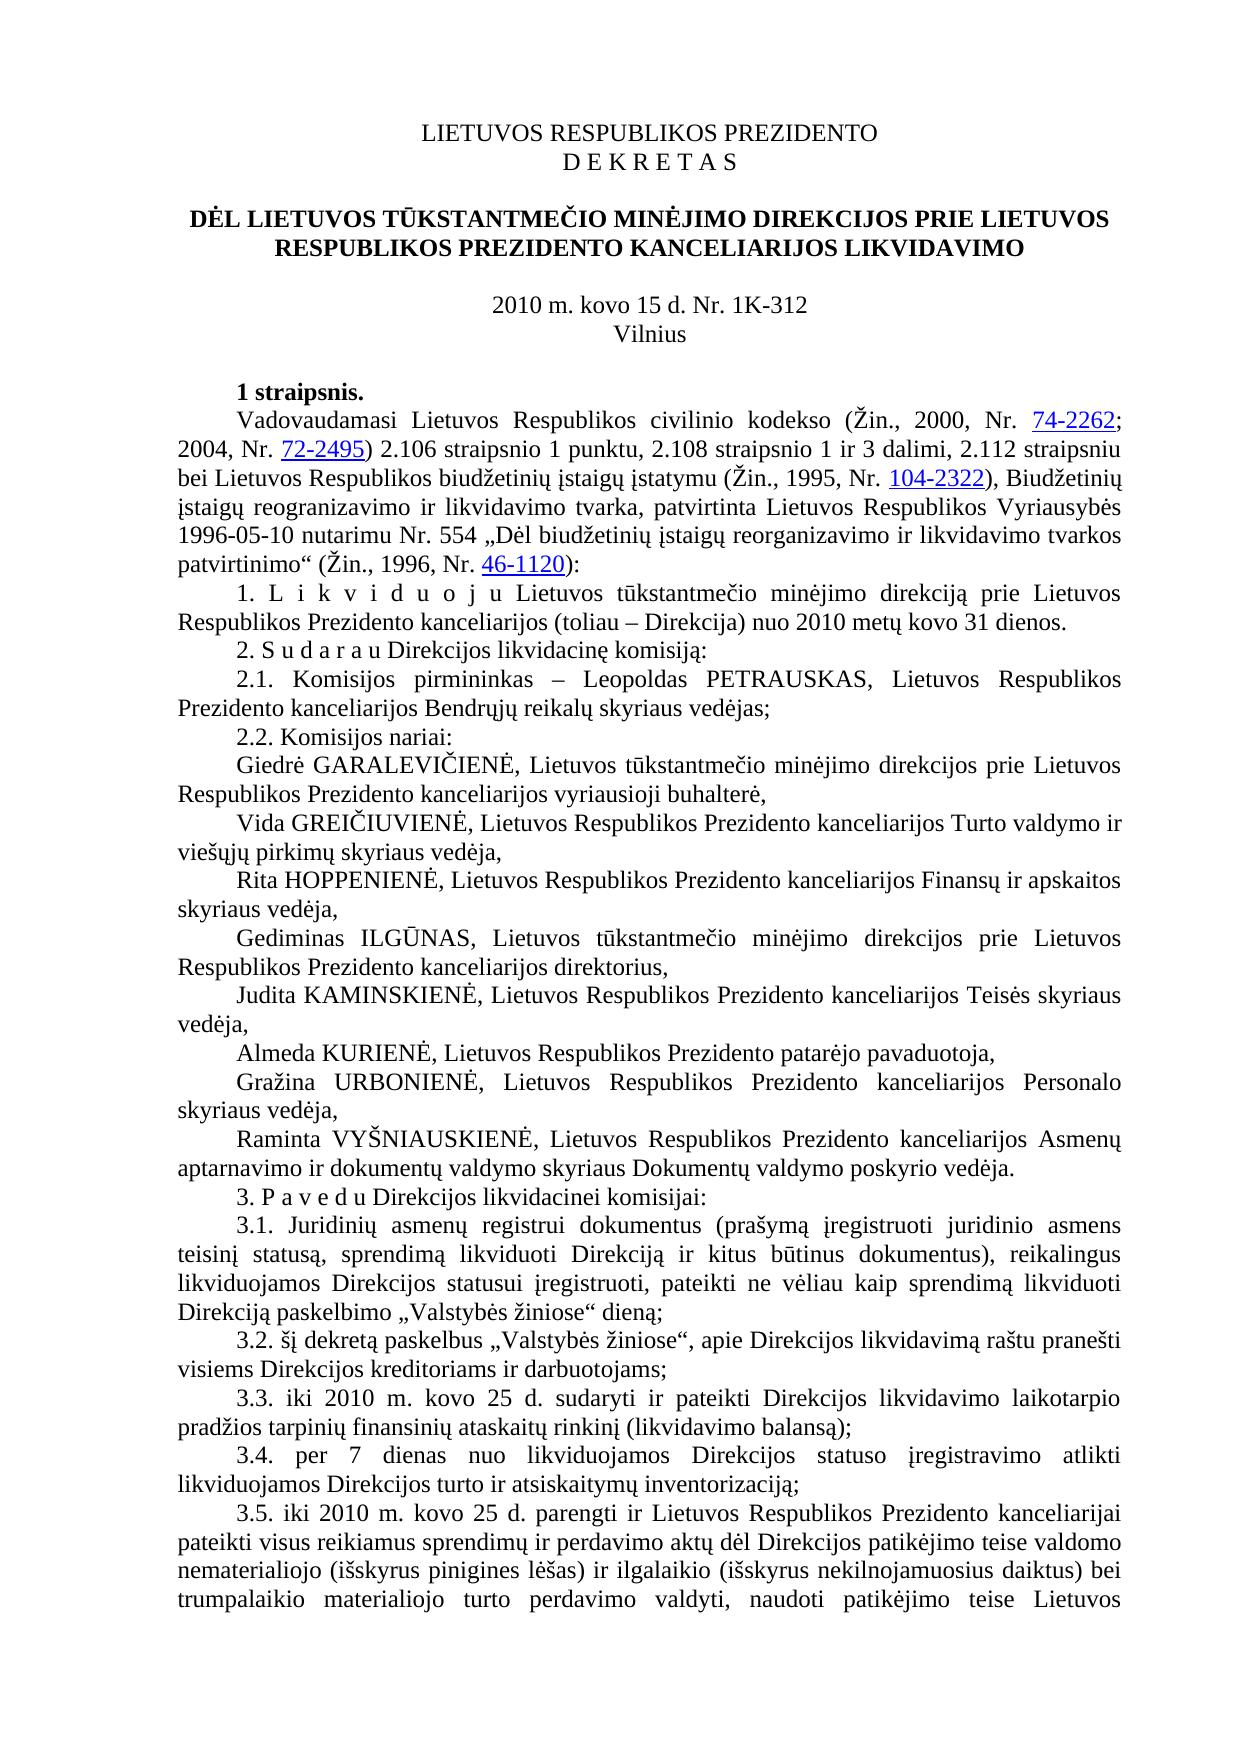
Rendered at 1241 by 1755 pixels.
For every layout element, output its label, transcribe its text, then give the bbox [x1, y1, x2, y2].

text DĖL LIETUVOS TŪKSTANTMEČIO MINĖJIMO DIREKCIJOS PRIE LIETUVOS RESPUBLIKOS PREZIDENTO KANCELIARIJOS LIKVIDAVIMO [177, 204, 1122, 262]
text 2. S u d a r a u Direkcijos likvidacinę komisiją: [177, 636, 1122, 664]
text Gediminas ILGŪNAS, Lietuvos tūkstantmečio minėjimo direkcijos prie Lietuvos Respublikos Prezidento kanceliarijos direktorius, [177, 923, 1122, 981]
text Vadovaudamasi Lietuvos Respublikos civilinio kodekso (Žin., 2000, Nr. 74-2262; 2004, Nr. 72-2495) 2.106 straipsnio 1 punktu, 2.108 straipsnio 1 ir 3 dalimi, 2.112 straipsniu bei Lietuvos Respublikos biudžetinių įstaigų įstatymu (Žin., 1995, Nr. 104-2322), Biudžetinių įstaigų reogranizavimo ir likvidavimo tvarka, patvirtinta Lietuvos Respublikos Vyriausybės 1996-05-10 nutarimu Nr. 554 „Dėl biudžetinių įstaigų reorganizavimo ir likvidavimo tvarkos patvirtinimo“ (Žin., 1996, Nr. 46-1120): [177, 406, 1122, 578]
text 2010 m. kovo 15 d. Nr. 1K-312 [177, 291, 1122, 319]
text 3.5. iki 2010 m. kovo 25 d. parengti ir Lietuvos Respublikos Prezidento kanceliarijai pateikti visus reikiamus sprendimų ir perdavimo aktų dėl Direkcijos patikėjimo teise valdomo nematerialiojo (išskyrus pinigines lėšas) ir ilgalaikio (išskyrus nekilnojamuosius daiktus) bei trumpalaikio materialiojo turto perdavimo valdyti, naudoti patikėjimo teise Lietuvos [177, 1498, 1122, 1613]
text 3.1. Juridinių asmenų registrui dokumentus (prašymą įregistruoti juridinio asmens teisinį statusą, sprendimą likviduoti Direkciją ir kitus būtinus dokumentus), reikalingus likviduojamos Direkcijos statusui įregistruoti, pateikti ne vėliau kaip sprendimą likviduoti Direkciją paskelbimo „Valstybės žiniose“ dieną; [177, 1211, 1122, 1326]
text Rita HOPPENIENĖ, Lietuvos Respublikos Prezidento kanceliarijos Finansų ir apskaitos skyriaus vedėja, [177, 866, 1122, 923]
text 3. P a v e d u Direkcijos likvidacinei komisijai: [177, 1182, 1122, 1211]
text D E K R E T A S [177, 147, 1122, 176]
text 3.3. iki 2010 m. kovo 25 d. sudaryti ir pateikti Direkcijos likvidavimo laikotarpio pradžios tarpinių finansinių ataskaitų rinkinį (likvidavimo balansą); [177, 1383, 1122, 1441]
text Vida GREIČIUVIENĖ, Lietuvos Respublikos Prezidento kanceliarijos Turto valdymo ir viešųjų pirkimų skyriaus vedėja, [177, 808, 1122, 866]
text 2.1. Komisijos pirmininkas – Leopoldas PETRAUSKAS, Lietuvos Respublikos Prezidento kanceliarijos Bendrųjų reikalų skyriaus vedėjas; [177, 664, 1122, 722]
text Vilnius [177, 319, 1122, 348]
text Giedrė GARALEVIČIENĖ, Lietuvos tūkstantmečio minėjimo direkcijos prie Lietuvos Respublikos Prezidento kanceliarijos vyriausioji buhalterė, [177, 751, 1122, 808]
text Gražina URBONIENĖ, Lietuvos Respublikos Prezidento kanceliarijos Personalo skyriaus vedėja, [177, 1067, 1122, 1124]
text Almeda KURIENĖ, Lietuvos Respublikos Prezidento patarėjo pavaduotoja, [177, 1038, 1122, 1067]
text 3.2. šį dekretą paskelbus „Valstybės žiniose“, apie Direkcijos likvidavimą raštu pranešti visiems Direkcijos kreditoriams ir darbuotojams; [177, 1326, 1122, 1383]
text 1. L i k v i d u o j u Lietuvos tūkstantmečio minėjimo direkciją prie Lietuvos Respublikos Prezidento kanceliarijos (toliau – Direkcija) nuo 2010 metų kovo 31 dienos. [177, 578, 1122, 636]
text LIETUVOS RESPUBLIKOS PREZIDENTO [177, 118, 1122, 147]
text Judita KAMINSKIENĖ, Lietuvos Respublikos Prezidento kanceliarijos Teisės skyriaus vedėja, [177, 981, 1122, 1038]
text 2.2. Komisijos nariai: [177, 722, 1122, 751]
text 3.4. per 7 dienas nuo likviduojamos Direkcijos statuso įregistravimo atlikti likviduojamos Direkcijos turto ir atsiskaitymų inventorizaciją; [177, 1441, 1122, 1498]
text Raminta VYŠNIAUSKIENĖ, Lietuvos Respublikos Prezidento kanceliarijos Asmenų aptarnavimo ir dokumentų valdymo skyriaus Dokumentų valdymo poskyrio vedėja. [177, 1124, 1122, 1182]
text 1 straipsnis. [177, 377, 1122, 406]
